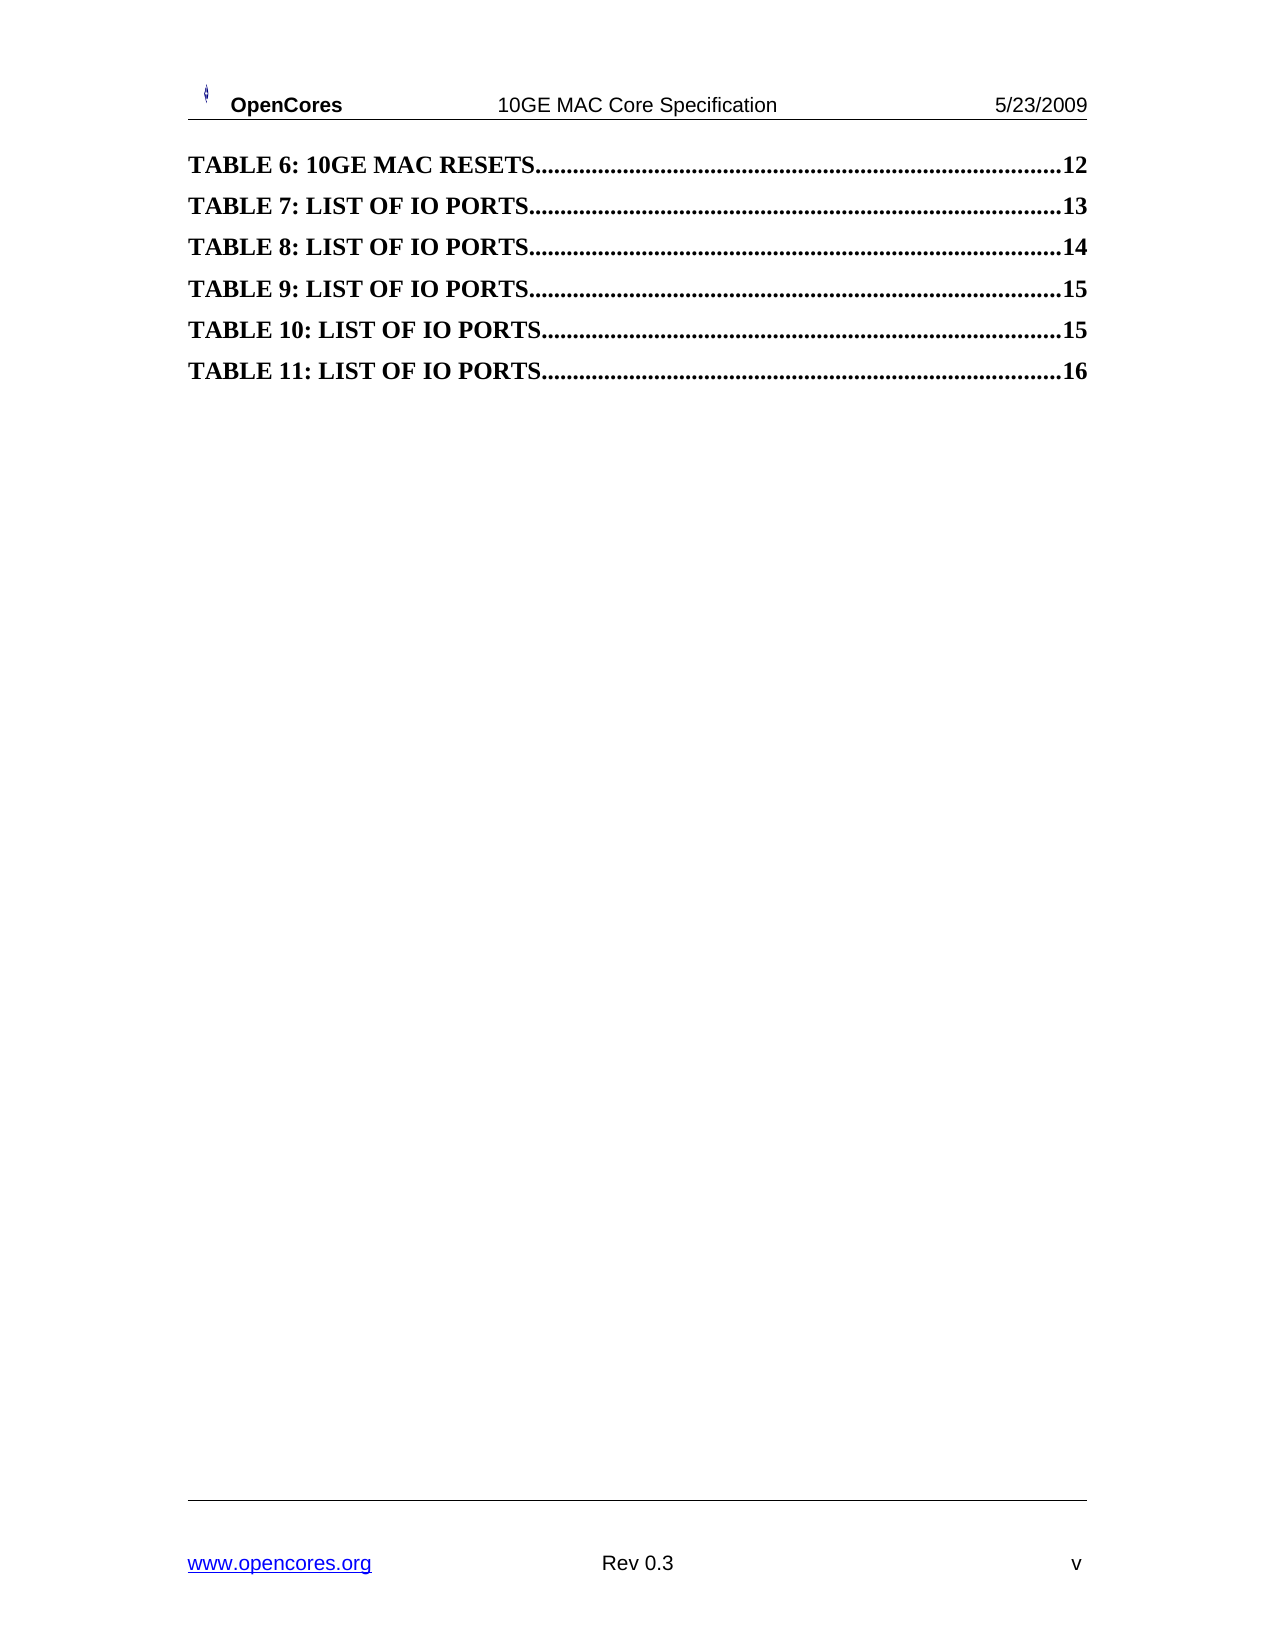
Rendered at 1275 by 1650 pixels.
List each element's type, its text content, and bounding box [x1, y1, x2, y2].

text Table 7: List of IO ports 13 [188, 191, 1087, 220]
text Table 9: List of IO ports 15 [188, 274, 1087, 302]
text Table 8: List of IO ports 14 [188, 232, 1087, 261]
text Table 10: List of IO ports 15 [188, 315, 1087, 344]
text Table 11: List of IO ports 16 [188, 356, 1087, 385]
text Table 6: 10GE MAC Resets 12 [188, 150, 1087, 179]
